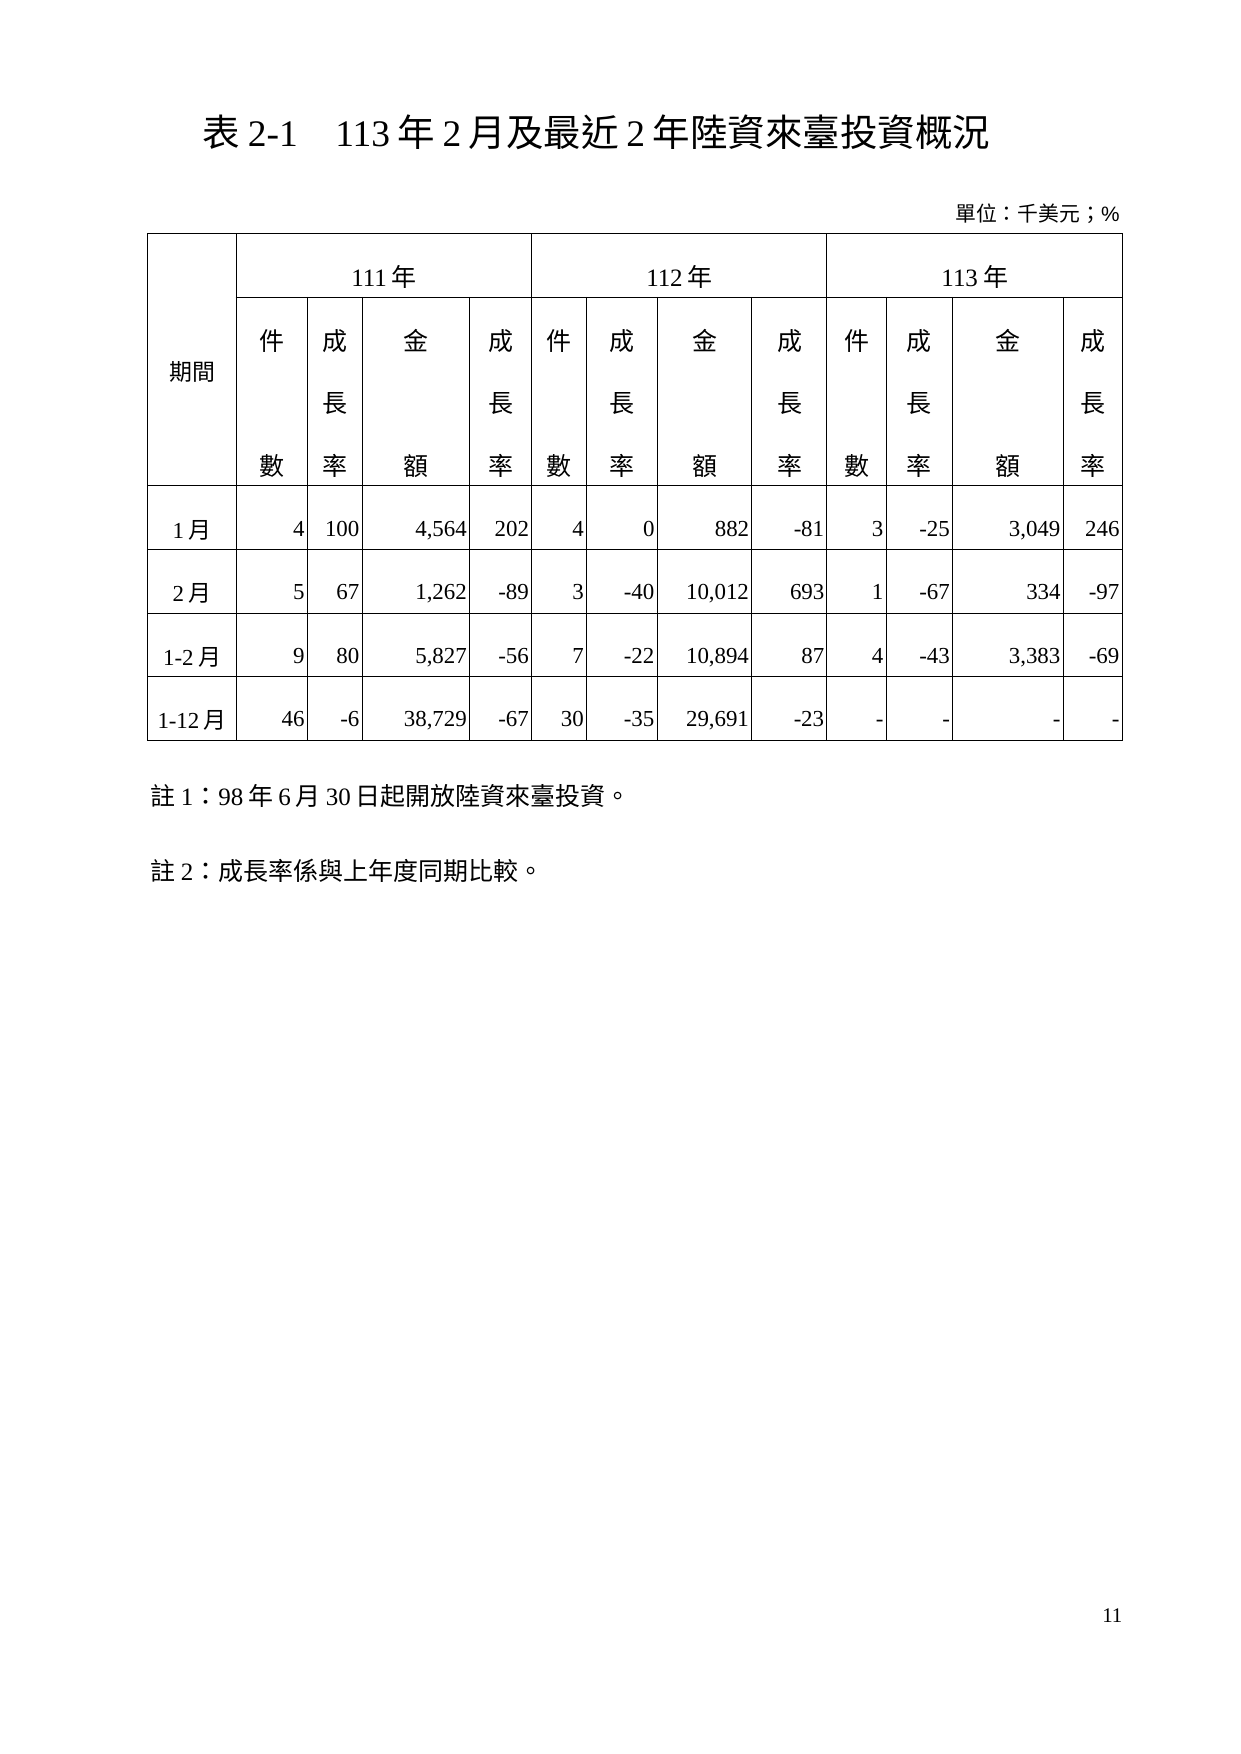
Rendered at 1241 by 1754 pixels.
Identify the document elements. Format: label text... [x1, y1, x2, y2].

table_cell 4,564 [363, 486, 469, 549]
table_cell 3 [827, 486, 886, 549]
table_header [510, 171, 800, 233]
table_cell 334 [953, 550, 1063, 612]
table_cell -67 [887, 550, 952, 612]
table_cell 4 [827, 614, 886, 676]
table_cell -67 [470, 677, 531, 739]
table_cell 1-12月 [148, 677, 236, 739]
table_cell 111年 [237, 234, 531, 297]
table_header [148, 171, 510, 233]
table_cell 成 長 率 [887, 298, 952, 485]
table_cell - [887, 677, 952, 739]
table_cell 29,691 [658, 677, 751, 739]
table_cell 5 [237, 550, 307, 612]
table_cell 金 額 [363, 298, 469, 485]
table_cell 3,049 [953, 486, 1063, 549]
table_cell -23 [752, 677, 826, 739]
table_header 單位：千美元；% [800, 171, 1122, 233]
table_cell 3 [532, 550, 586, 612]
table_cell 30 [532, 677, 586, 739]
table_cell 1,262 [363, 550, 469, 612]
table_cell 成 長 率 [470, 298, 531, 485]
table_cell - [953, 677, 1063, 739]
table_cell 1 [827, 550, 886, 612]
table_cell 7 [532, 614, 586, 676]
table_cell -43 [887, 614, 952, 676]
table_cell 件 數 [237, 298, 307, 485]
table_cell 693 [752, 550, 826, 612]
table_cell 80 [308, 614, 362, 676]
table_cell 金 額 [658, 298, 751, 485]
table_cell 1月 [148, 486, 236, 549]
table_cell 3,383 [953, 614, 1063, 676]
table_cell -69 [1064, 614, 1122, 676]
table_cell 46 [237, 677, 307, 739]
table_cell 112年 [532, 234, 826, 297]
table_cell 882 [658, 486, 751, 549]
table_cell 1-2月 [148, 614, 236, 676]
table_cell 38,729 [363, 677, 469, 739]
table_cell 成 長 率 [752, 298, 826, 485]
table_cell -6 [308, 677, 362, 739]
table_cell 5,827 [363, 614, 469, 676]
table_cell 246 [1064, 486, 1122, 549]
table_cell -56 [470, 614, 531, 676]
table_cell 87 [752, 614, 826, 676]
table_cell -97 [1064, 550, 1122, 612]
table_cell 件 數 [532, 298, 586, 485]
table_cell -40 [587, 550, 657, 612]
table_cell 期間 [148, 234, 236, 485]
table_cell 10,894 [658, 614, 751, 676]
table_cell 67 [308, 550, 362, 612]
table_cell -89 [470, 550, 531, 612]
table_cell 4 [532, 486, 586, 549]
table_cell 4 [237, 486, 307, 549]
table_cell 件 數 [827, 298, 886, 485]
table_cell 100 [308, 486, 362, 549]
table_cell -81 [752, 486, 826, 549]
table_cell -25 [887, 486, 952, 549]
table_cell 9 [237, 614, 307, 676]
table_cell 註1：98年6月30日起開放陸資來臺投資。 註2：成長率係與上年度同期比較。 [148, 741, 1122, 966]
table_cell 成 長 率 [308, 298, 362, 485]
table_cell 金 額 [953, 298, 1063, 485]
table_cell 10,012 [658, 550, 751, 612]
table_cell 113年 [827, 234, 1122, 297]
table_cell -22 [587, 614, 657, 676]
table_cell 202 [470, 486, 531, 549]
table_cell - [1064, 677, 1122, 739]
table_cell 2月 [148, 550, 236, 612]
table_cell 0 [587, 486, 657, 549]
table_cell 成 長 率 [1064, 298, 1122, 485]
table_cell - [827, 677, 886, 739]
table_cell -35 [587, 677, 657, 739]
text 表2-1 113年2月及最近2年陸資來臺投資概況 [152, 89, 1122, 151]
table_cell 成 長 率 [587, 298, 657, 485]
